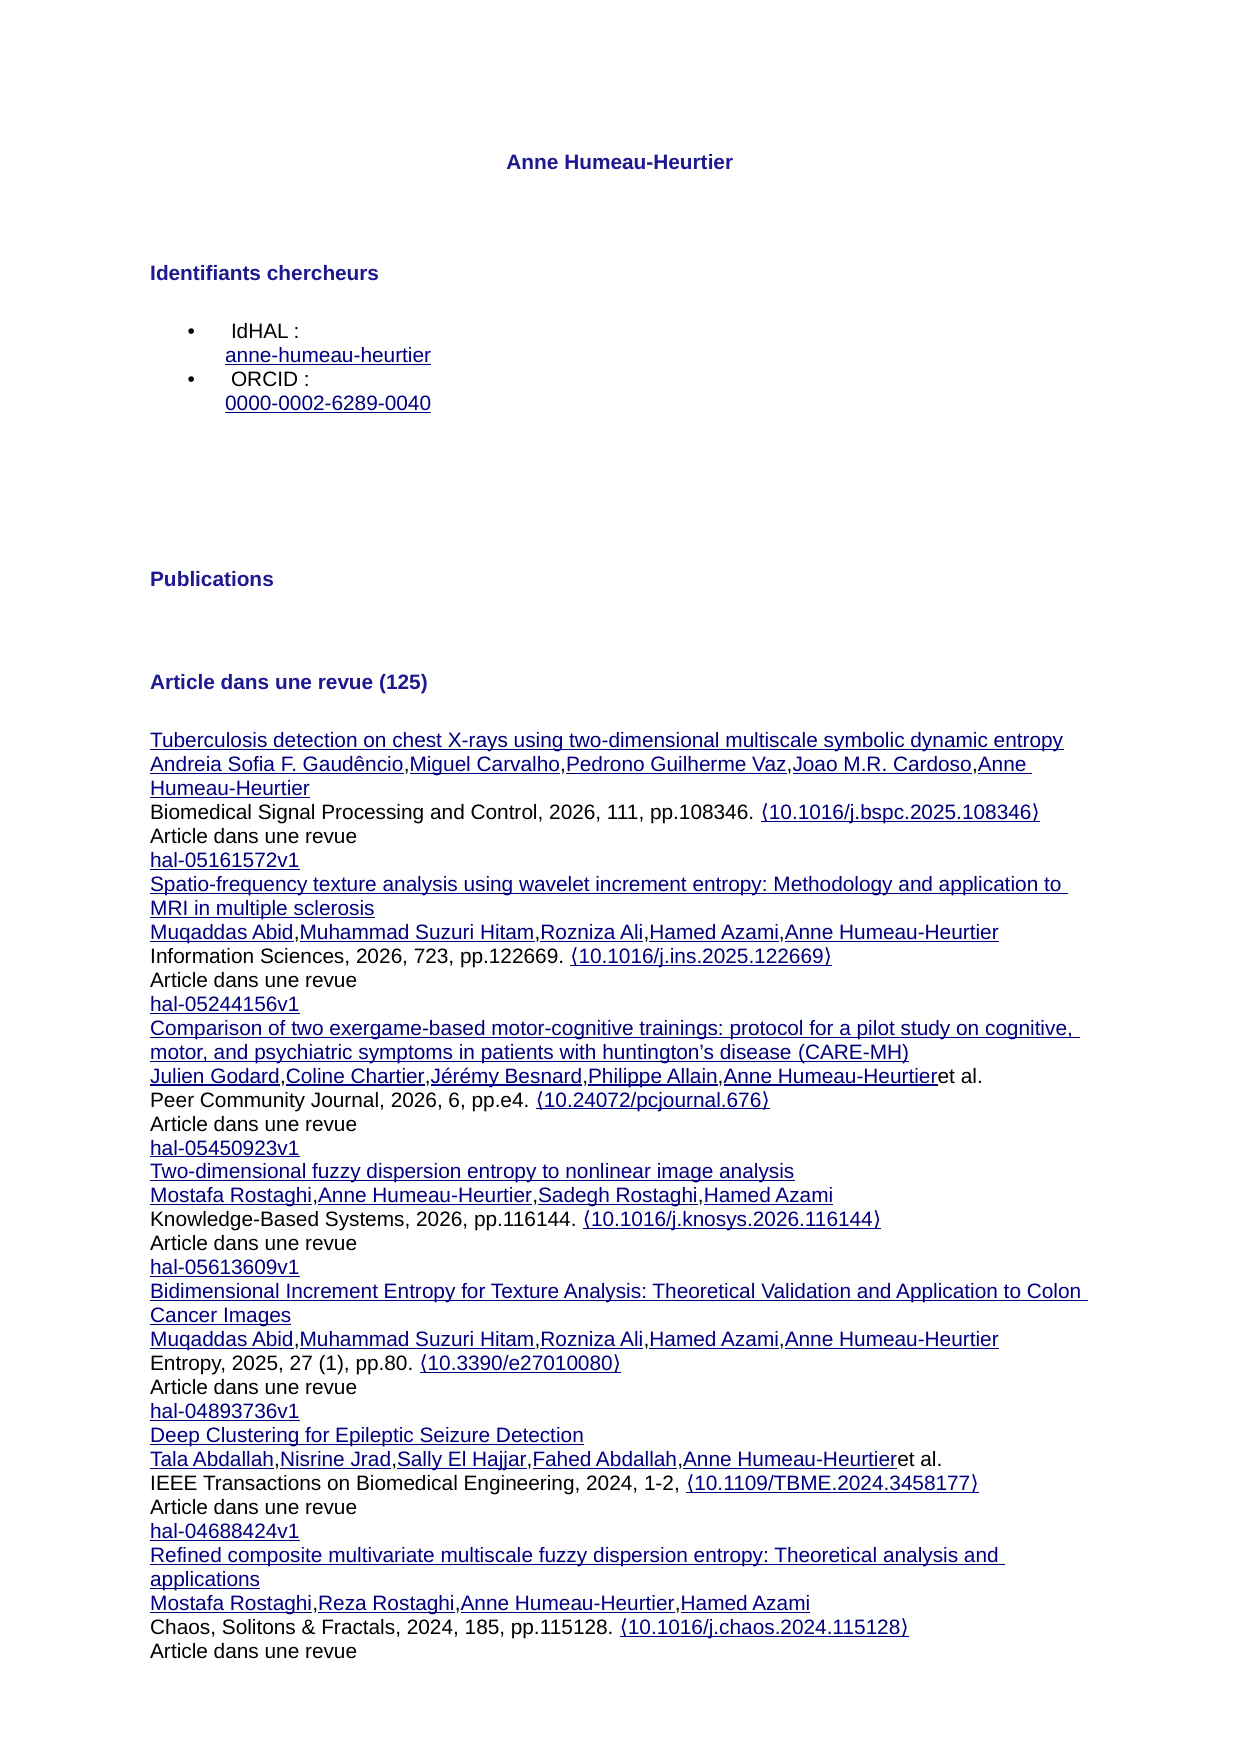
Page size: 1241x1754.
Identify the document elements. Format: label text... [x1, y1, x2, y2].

table_cell Spatio-frequency texture analysis using wavelet increment entropy: Methodology and application to MRI in multiple sclerosis Muqaddas Abid,Muhammad Suzuri Hitam,Rozniza Ali,Hamed Azami,Anne Humeau-Heurtier Information Sciences, 2026, 723, pp.122669. ⟨10.1016/j.ins.2025.122669⟩ Article dans une revue hal-05244156v1 [150, 872, 1090, 1016]
table_cell Refined composite multivariate multiscale fuzzy dispersion entropy: Theoretical analysis and applications Mostafa Rostaghi,Reza Rostaghi,Anne Humeau-Heurtier,Hamed Azami Chaos, Solitons & Fractals, 2024, 185, pp.115128. ⟨10.1016/j.chaos.2024.115128⟩ Article dans une revue [150, 1543, 1090, 1662]
subtitle Anne Humeau-Heurtier [150, 150, 1090, 174]
table_cell Bidimensional Increment Entropy for Texture Analysis: Theoretical Validation and Application to Colon Cancer Images Muqaddas Abid,Muhammad Suzuri Hitam,Rozniza Ali,Hamed Azami,Anne Humeau-Heurtier Entropy, 2025, 27 (1), pp.80. ⟨10.3390/e27010080⟩ Article dans une revue hal-04893736v1 [150, 1279, 1090, 1423]
table_cell Two-dimensional fuzzy dispersion entropy to nonlinear image analysis Mostafa Rostaghi,Anne Humeau-Heurtier,Sadegh Rostaghi,Hamed Azami Knowledge-Based Systems, 2026, pp.116144. ⟨10.1016/j.knosys.2026.116144⟩ Article dans une revue hal-05613609v1 [150, 1159, 1090, 1279]
subtitle Identifiants chercheurs [150, 260, 1090, 284]
subtitle Article dans une revue (125) [150, 670, 1090, 694]
subtitle Publications [150, 567, 1090, 591]
list ORCID : [187, 367, 1090, 391]
table_cell Deep Clustering for Epileptic Seizure Detection Tala Abdallah,Nisrine Jrad,Sally El Hajjar,Fahed Abdallah,Anne Humeau-Heurtieret al. IEEE Transactions on Biomedical Engineering, 2024, 1-2, ⟨10.1109/TBME.2024.3458177⟩ Article dans une revue hal-04688424v1 [150, 1423, 1090, 1543]
list IdHAL : [187, 319, 1090, 343]
list 0000-0002-6289-0040 [187, 391, 1090, 414]
table_cell Comparison of two exergame-based motor-cognitive trainings: protocol for a pilot study on cognitive, motor, and psychiatric symptoms in patients with huntington’s disease (CARE-MH) Julien Godard,Coline Chartier,Jérémy Besnard,Philippe Allain,Anne Humeau-Heurtieret al. Peer Community Journal, 2026, 6, pp.e4. ⟨10.24072/pcjournal.676⟩ Article dans une revue hal-05450923v1 [150, 1016, 1090, 1159]
table_header Tuberculosis detection on chest X-rays using two-dimensional multiscale symbolic dynamic entropy Andreia Sofia F. Gaudêncio,Miguel Carvalho,Pedrono Guilherme Vaz,Joao M.R. Cardoso,Anne Humeau-Heurtier Biomedical Signal Processing and Control, 2026, 111, pp.108346. ⟨10.1016/j.bspc.2025.108346⟩ Article dans une revue hal-05161572v1 [150, 728, 1090, 872]
list anne-humeau-heurtier [187, 343, 1090, 367]
